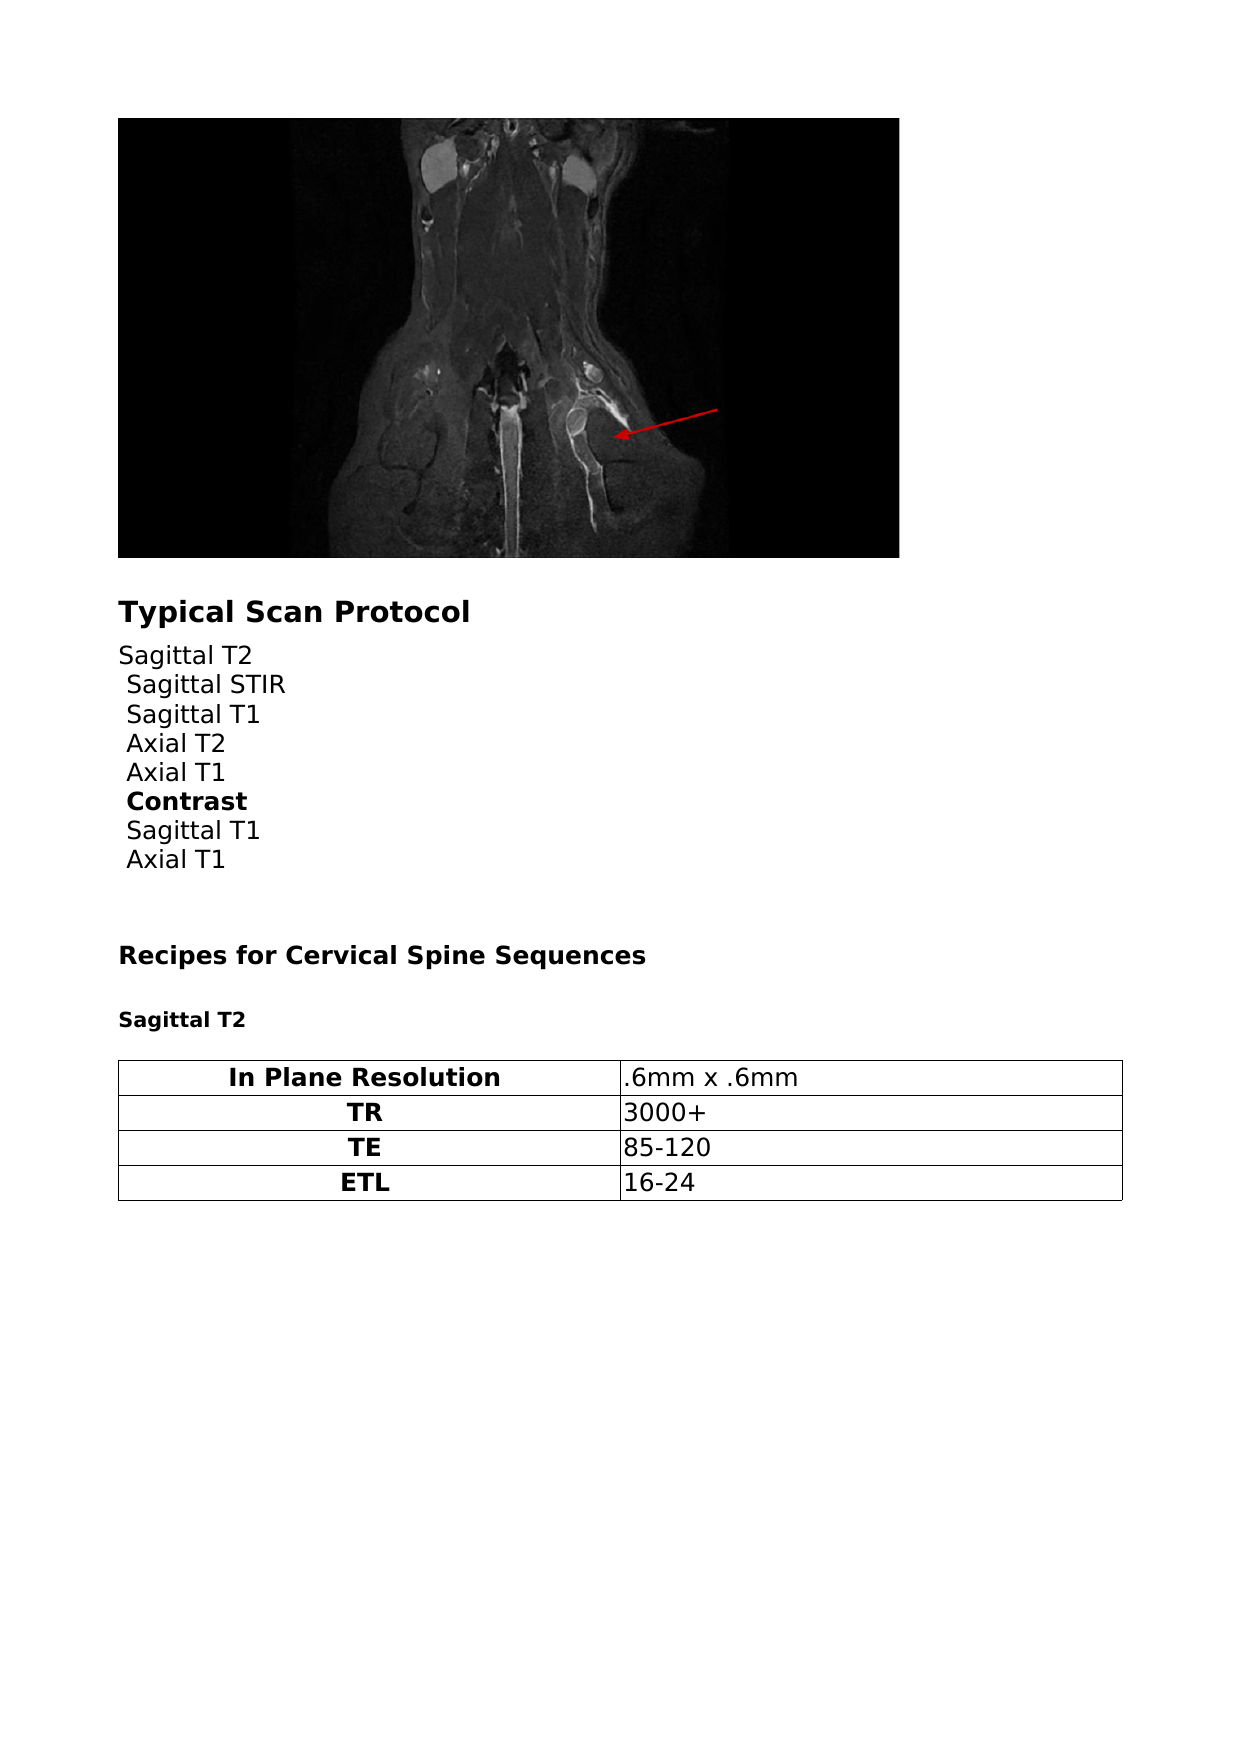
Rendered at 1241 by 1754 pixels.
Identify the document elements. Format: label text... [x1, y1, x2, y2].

picture [118, 118, 900, 558]
table_cell TR [119, 1096, 620, 1130]
table_cell TE [119, 1131, 620, 1165]
subtitle Sagittal T2 [118, 1008, 1122, 1032]
subtitle Recipes for Cervical Spine Sequences [118, 942, 1122, 971]
table_header .6mm x .6mm [621, 1061, 1122, 1095]
subtitle Typical Scan Protocol [118, 595, 1122, 629]
table_cell 85-120 [621, 1131, 1122, 1165]
text Sagittal T2 Sagittal STIR Sagittal T1 Axial T2 Axial T1 Contrast Sagittal T1 Axial T1 [118, 642, 1122, 904]
table_cell 16-24 [621, 1166, 1122, 1200]
table_cell 3000+ [621, 1096, 1122, 1130]
table_cell ETL [119, 1166, 620, 1200]
table_header In Plane Resolution [119, 1061, 620, 1095]
